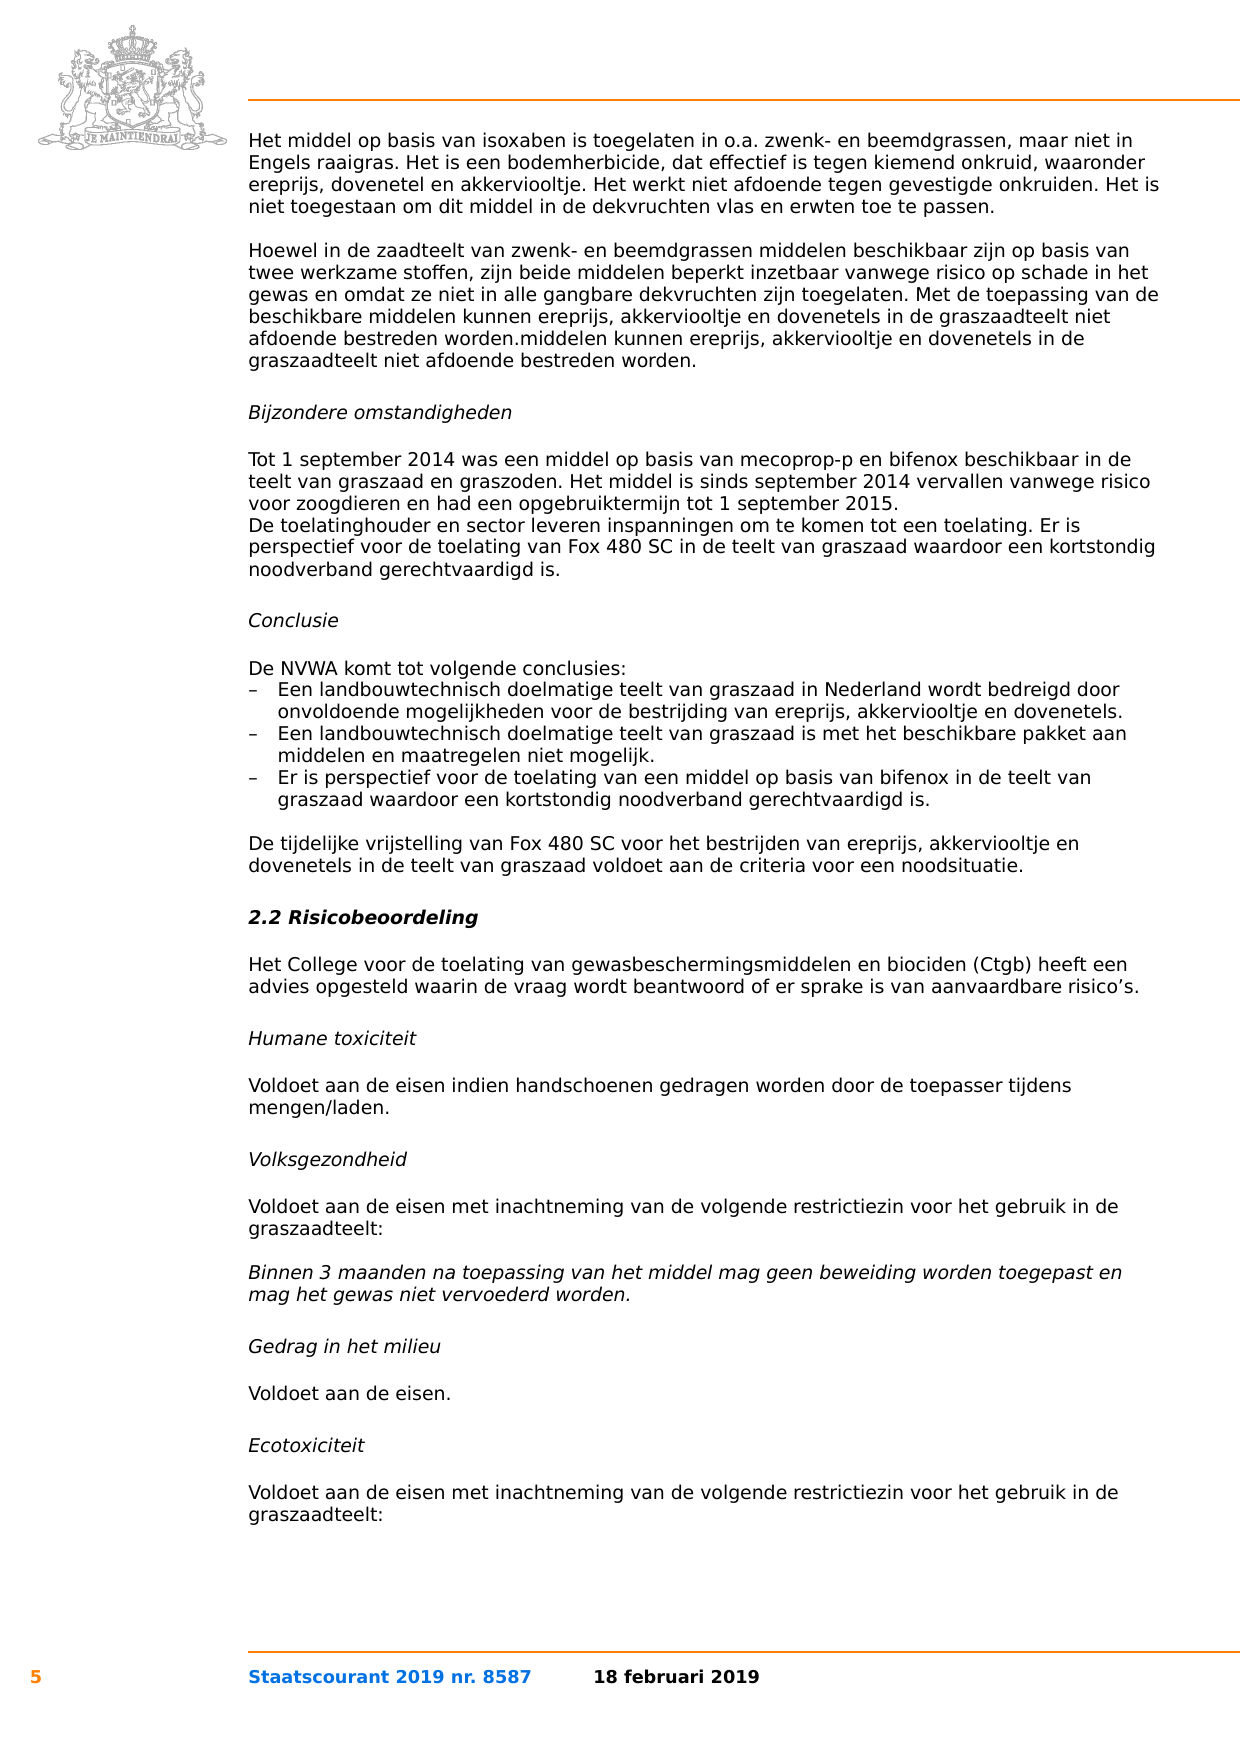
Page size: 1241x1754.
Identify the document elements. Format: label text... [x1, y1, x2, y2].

subtitle Ecotoxiciteit [248, 1435, 1163, 1457]
text Het middel op basis van isoxaben is toegelaten in o.a. zwenk- en beemdgrassen, maar niet in Engels raaigras. Het is een bodemherbicide, dat effectief is tegen kiemend onkruid, waaronder ereprijs, dovenetel en akkerviooltje. Het werkt niet afdoende tegen gevestigde onkruiden. Het is niet toegestaan om dit middel in de dekvruchten vlas en erwten toe te passen. [248, 130, 1163, 218]
text Binnen 3 maanden na toepassing van het middel mag geen beweiding worden toegepast en mag het gewas niet vervoederd worden. [248, 1262, 1163, 1306]
picture [38, 25, 227, 150]
subtitle Humane toxiciteit [248, 1028, 1163, 1050]
text Voldoet aan de eisen met inachtneming van de volgende restrictiezin voor het gebruik in de graszaadteelt: [248, 1482, 1163, 1526]
text – Er is perspectief voor de toelating van een middel op basis van bifenox in de teelt van graszaad waardoor een kortstondig noodverband gerechtvaardigd is. [248, 767, 1163, 811]
text Hoewel in de zaadteelt van zwenk- en beemdgrassen middelen beschikbaar zijn op basis van twee werkzame stoffen, zijn beide middelen beperkt inzetbaar vanwege risico op schade in het gewas en omdat ze niet in alle gangbare dekvruchten zijn toegelaten. Met de toepassing van de beschikbare middelen kunnen ereprijs, akkerviooltje en dovenetels in de graszaadteelt niet afdoende bestreden worden.middelen kunnen ereprijs, akkerviooltje en dovenetels in de graszaadteelt niet afdoende bestreden worden. [248, 240, 1163, 372]
text Voldoet aan de eisen indien handschoenen gedragen worden door de toepasser tijdens mengen/laden. [248, 1075, 1163, 1119]
subtitle Volksgezondheid [248, 1149, 1163, 1171]
text De toelatinghouder en sector leveren inspanningen om te komen tot een toelating. Er is perspectief voor de toelating van Fox 480 SC in de teelt van graszaad waardoor een kortstondig noodverband gerechtvaardigd is. [248, 514, 1163, 580]
text Het College voor de toelating van gewasbeschermingsmiddelen en biociden (Ctgb) heeft een advies opgesteld waarin de vraag wordt beantwoord of er sprake is van aanvaardbare risico’s. [248, 954, 1163, 998]
text – Een landbouwtechnisch doelmatige teelt van graszaad in Nederland wordt bedreigd door onvoldoende mogelijkheden voor de bestrijding van ereprijs, akkerviooltje en dovenetels. [248, 679, 1163, 723]
subtitle Gedrag in het milieu [248, 1336, 1163, 1358]
text Voldoet aan de eisen met inachtneming van de volgende restrictiezin voor het gebruik in de graszaadteelt: [248, 1196, 1163, 1240]
text – Een landbouwtechnisch doelmatige teelt van graszaad is met het beschikbare pakket aan middelen en maatregelen niet mogelijk. [248, 723, 1163, 767]
text De tijdelijke vrijstelling van Fox 480 SC voor het bestrijden van ereprijs, akkerviooltje en dovenetels in de teelt van graszaad voldoet aan de criteria voor een noodsituatie. [248, 833, 1163, 877]
subtitle 2.2 Risicobeoordeling [248, 907, 1163, 929]
text Voldoet aan de eisen. [248, 1383, 1163, 1405]
subtitle Conclusie [248, 610, 1163, 632]
subtitle Bijzondere omstandigheden [248, 402, 1163, 423]
text Tot 1 september 2014 was een middel op basis van mecoprop-p en bifenox beschikbaar in de teelt van graszaad en graszoden. Het middel is sinds september 2014 vervallen vanwege risico voor zoogdieren en had een opgebruiktermijn tot 1 september 2015. [248, 448, 1163, 514]
text De NVWA komt tot volgende conclusies: [248, 657, 1163, 679]
